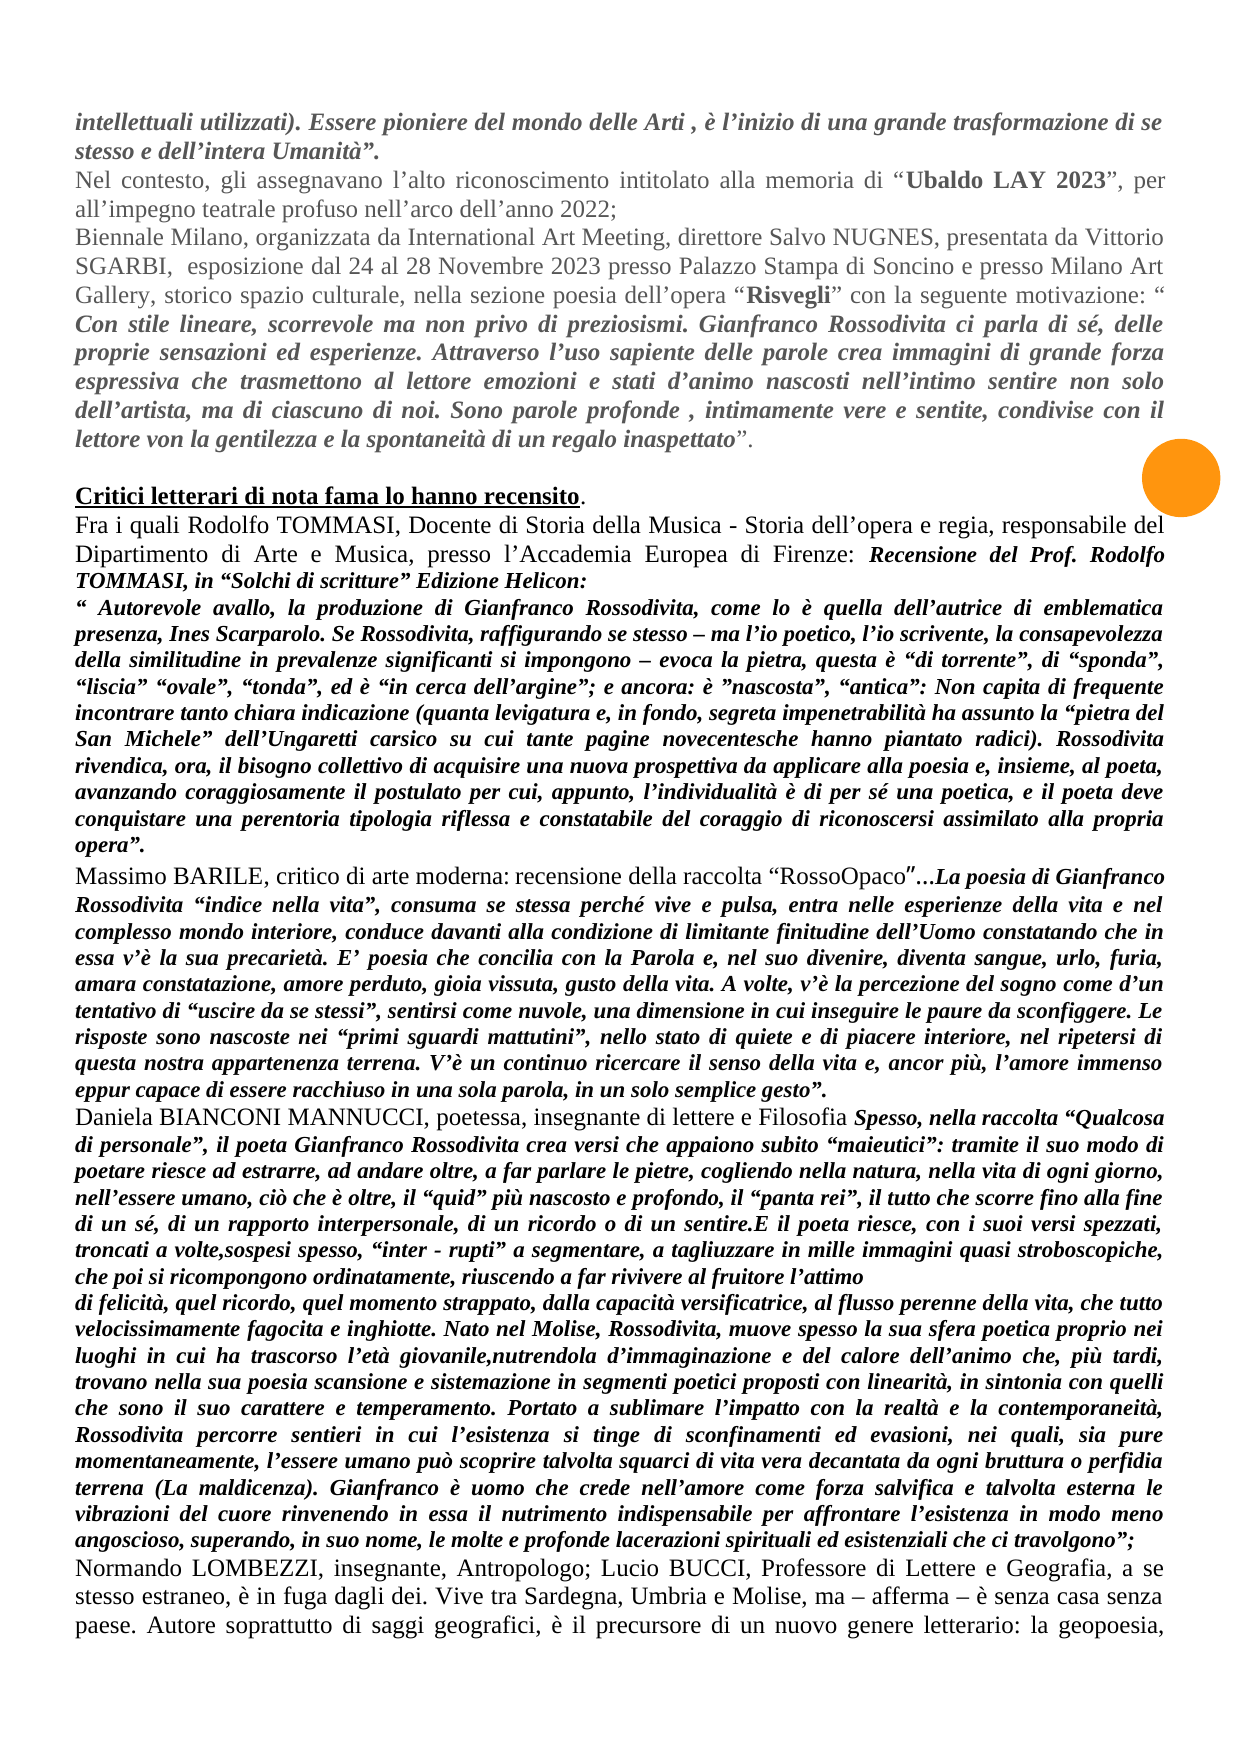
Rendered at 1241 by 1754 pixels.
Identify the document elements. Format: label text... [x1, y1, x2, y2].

text Biennale Milano, organizzata da International Art Meeting, direttore Salvo NUGNES, presentata da Vittorio SGARBI, esposizione dal 24 al 28 Novembre 2023 presso Palazzo Stampa di Soncino e presso Milano Art Gallery, storico spazio culturale, nella sezione poesia dell’opera “Risvegli” con la seguente motivazione: “ Con stile lineare, scorrevole ma non privo di preziosismi. Gianfranco Rossodivita ci parla di sé, delle proprie sensazioni ed esperienze. Attraverso l’uso sapiente delle parole crea immagini di grande forza espressiva che trasmettono al lettore emozioni e stati d’animo nascosti nell’intimo sentire non solo dell’artista, ma di ciascuno di noi. Sono parole profonde , intimamente vere e sentite, condivise con il lettore von la gentilezza e la spontaneità di un regalo inaspettato”. [75, 222, 1165, 452]
text Critici letterari di nota fama lo hanno recensito. [75, 481, 1157, 510]
text Nel contesto, gli assegnavano l’alto riconoscimento intitolato alla memoria di “Ubaldo LAY 2023”, per all’impegno teatrale profuso nell’arco dell’anno 2022; [75, 165, 1165, 222]
text di felicità, quel ricordo, quel momento strappato, dalla capacità versificatrice, al flusso perenne della vita, che tutto velocissimamente fagocita e inghiotte. Nato nel Molise, Rossodivita, muove spesso la sua sfera poetica proprio nei luoghi in cui ha trascorso l’età giovanile,nutrendola d’immaginazione e del calore dell’animo che, più tardi, trovano nella sua poesia scansione e sistemazione in segmenti poetici proposti con linearità, in sintonia con quelli che sono il suo carattere e temperamento. Portato a sublimare l’impatto con la realtà e la contemporaneità, Rossodivita percorre sentieri in cui l’esistenza si tinge di sconfinamenti ed evasioni, nei quali, sia pure momentaneamente, l’essere umano può scoprire talvolta squarci di vita vera decantata da ogni bruttura o perfidia terrena (La maldicenza). Gianfranco è uomo che crede nell’amore come forza salvifica e talvolta esterna le vibrazioni del cuore rinvenendo in essa il nutrimento indispensabile per affrontare l’esistenza in modo meno angoscioso, superando, in suo nome, le molte e profonde lacerazioni spirituali ed esistenziali che ci travolgono”; [75, 1289, 1165, 1553]
text Normando LOMBEZZI, insegnante, Antropologo; Lucio BUCCI, Professore di Lettere e Geografia, a se stesso estraneo, è in fuga dagli dei. Vive tra Sardegna, Umbria e Molise, ma – afferma – è senza casa senza paese. Autore soprattutto di saggi geografici, è il precursore di un nuovo genere letterario: la geopoesia, [75, 1553, 1165, 1639]
text “ Autorevole avallo, la produzione di Gianfranco Rossodivita, come lo è quella dell’autrice di emblematica presenza, Ines Scarparolo. Se Rossodivita, raffigurando se stesso – ma l’io poetico, l’io scrivente, la consapevolezza della similitudine in prevalenze significanti si impongono – evoca la pietra, questa è “di torrente”, di “sponda”, “liscia” “ovale”, “tonda”, ed è “in cerca dell’argine”; e ancora: è ”nascosta”, “antica”: Non capita di frequente incontrare tanto chiara indicazione (quanta levigatura e, in fondo, segreta impenetrabilità ha assunto la “pietra del San Michele” dell’Ungaretti carsico su cui tante pagine novecentesche hanno piantato radici). Rossodivita rivendica, ora, il bisogno collettivo di acquisire una nuova prospettiva da applicare alla poesia e, insieme, al poeta, avanzando coraggiosamente il postulato per cui, appunto, l’individualità è di per sé una poetica, e il poeta deve conquistare una perentoria tipologia riflessa e constatabile del coraggio di riconoscersi assimilato alla propria opera”. [75, 594, 1165, 857]
text Fra i quali Rodolfo TOMMASI, Docente di Storia della Musica - Storia dell’opera e regia, responsabile del Dipartimento di Arte e Musica, presso l’Accademia Europea di Firenze: Recensione del Prof. Rodolfo TOMMASI, in “Solchi di scritture” Edizione Helicon: [75, 510, 1165, 594]
text Massimo BARILE, critico di arte moderna: recensione della raccolta “RossoOpaco”…La poesia di Gianfranco Rossodivita “indice nella vita”, consuma se stessa perché vive e pulsa, entra nelle esperienze della vita e nel complesso mondo interiore, conduce davanti alla condizione di limitante finitudine dell’Uomo constatando che in essa v’è la sua precarietà. E’ poesia che concilia con la Parola e, nel suo divenire, diventa sangue, urlo, furia, amara constatazione, amore perduto, gioia vissuta, gusto della vita. A volte, v’è la percezione del sogno come d’un tentativo di “uscire da se stessi”, sentirsi come nuvole, una dimensione in cui inseguire le paure da sconfiggere. Le risposte sono nascoste nei “primi sguardi mattutini”, nello stato di quiete e di piacere interiore, nel ripetersi di questa nostra appartenenza terrena. V’è un continuo ricercare il senso della vita e, ancor più, l’amore immenso eppur capace di essere racchiuso in una sola parola, in un solo semplice gesto”. [75, 857, 1165, 1102]
text Daniela BIANCONI MANNUCCI, poetessa, insegnante di lettere e Filosofia Spesso, nella raccolta “Qualcosa di personale”, il poeta Gianfranco Rossodivita crea versi che appaiono subito “maieutici”: tramite il suo modo di poetare riesce ad estrarre, ad andare oltre, a far parlare le pietre, cogliendo nella natura, nella vita di ogni giorno, nell’essere umano, ciò che è oltre, il “quid” più nascosto e profondo, il “panta rei”, il tutto che scorre fino alla fine di un sé, di un rapporto interpersonale, di un ricordo o di un sentire.E il poeta riesce, con i suoi versi spezzati, troncati a volte,sospesi spesso, “inter - rupti” a segmentare, a tagliuzzare in mille immagini quasi stroboscopiche, che poi si ricompongono ordinatamente, riuscendo a far rivivere al fruitore l’attimo [75, 1102, 1165, 1289]
text intellettuali utilizzati). Essere pioniere del mondo delle Arti , è l’inizio di una grande trasformazione di se stesso e dell’intera Umanità”. [75, 107, 1165, 165]
